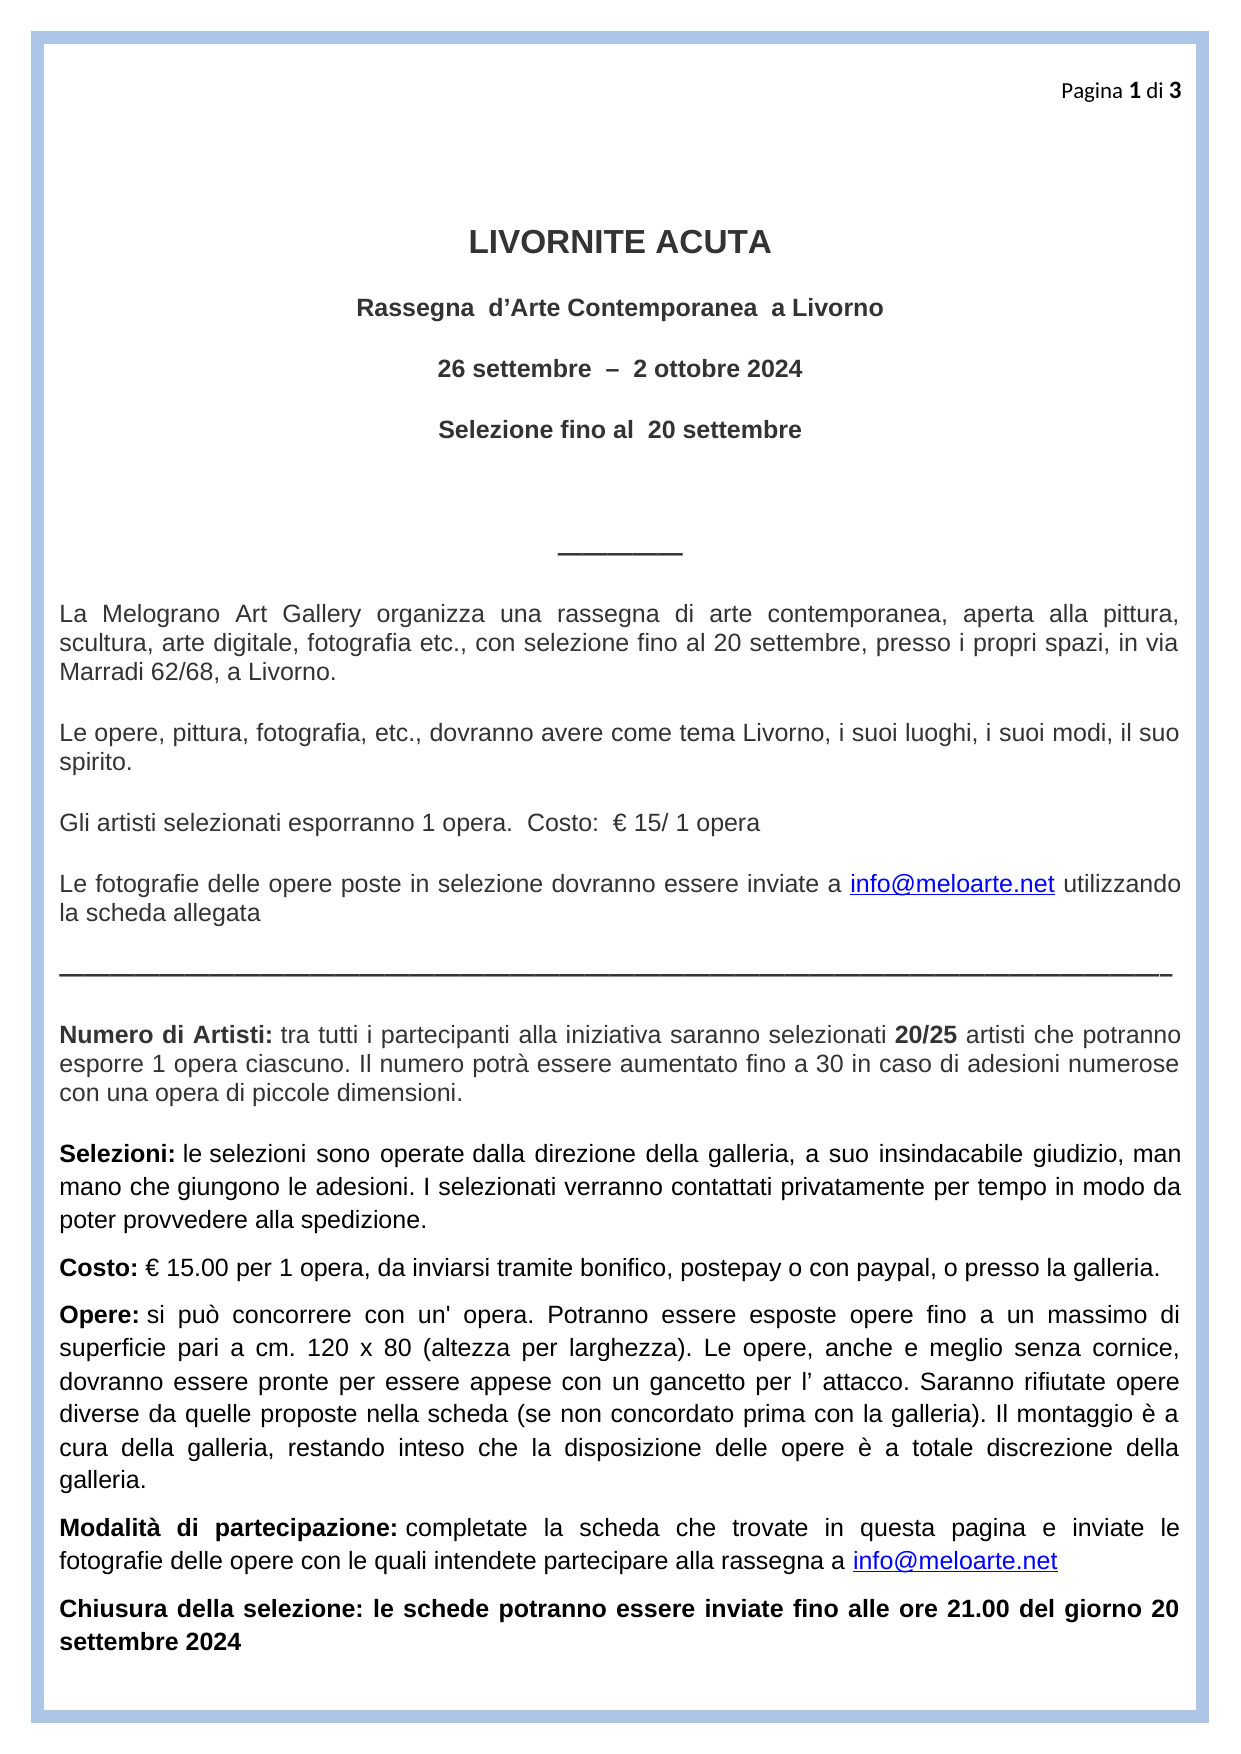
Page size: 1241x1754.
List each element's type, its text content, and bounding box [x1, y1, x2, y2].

text Selezione fino al 20 settembre [59, 415, 1181, 444]
text 26 settembre – 2 ottobre 2024 [59, 354, 1181, 383]
text Rassegna d’Arte Contemporanea a Livorno [59, 293, 1181, 322]
text Modalità di partecipazione: completate la scheda che trovate in questa pagina e inviate le fotografie delle opere con le quali intendete partecipare alla rassegna a info@meloarte.net [59, 1513, 1181, 1575]
text Le fotografie delle opere poste in selezione dovranno essere inviate a info@meloarte.net utilizzando la scheda allegata [59, 869, 1181, 927]
text Selezioni: le selezioni sono operate dalla direzione della galleria, a suo insindacabile giudizio, man mano che giungono le adesioni. I selezionati verranno contattati privatamente per tempo in modo da poter provvedere alla spedizione. [59, 1139, 1181, 1234]
text Numero di Artisti: tra tutti i partecipanti alla iniziativa saranno selezionati 20/25 artisti che potranno esporre 1 opera ciascuno. Il numero potrà essere aumentato fino a 30 in caso di adesioni numerose con una opera di piccole dimensioni. [59, 1020, 1181, 1107]
text Gli artisti selezionati esporranno 1 opera. Costo: € 15/ 1 opera [59, 808, 1181, 837]
text Le opere, pittura, fotografia, etc., dovranno avere come tema Livorno, i suoi luoghi, i suoi modi, il suo spirito. [59, 718, 1181, 775]
text ————— [59, 538, 1181, 567]
text LIVORNITE ACUTA [59, 222, 1181, 260]
text Chiusura della selezione: le schede potranno essere inviate fino alle ore 21.00 del giorno 20 settembre 2024 [59, 1594, 1181, 1656]
text La Melograno Art Gallery organizza una rassegna di arte contemporanea, aperta alla pittura, scultura, arte digitale, fotografia etc., con selezione fino al 20 settembre, presso i propri spazi, in via Marradi 62/68, a Livorno. [59, 599, 1181, 685]
text Costo: € 15.00 per 1 opera, da inviarsi tramite bonifico, postepay o con paypal, o presso la galleria. [59, 1253, 1181, 1282]
text ————————————————————————————————————————————– [59, 959, 1181, 988]
text Opere: si può concorrere con un' opera. Potranno essere esposte opere fino a un massimo di superficie pari a cm. 120 x 80 (altezza per larghezza). Le opere, anche e meglio senza cornice, dovranno essere pronte per essere appese con un gancetto per l’ attacco. Saranno rifiutate opere diverse da quelle proposte nella scheda (se non concordato prima con la galleria). Il montaggio è a cura della galleria, restando inteso che la disposizione delle opere è a totale discrezione della galleria. [59, 1300, 1181, 1494]
